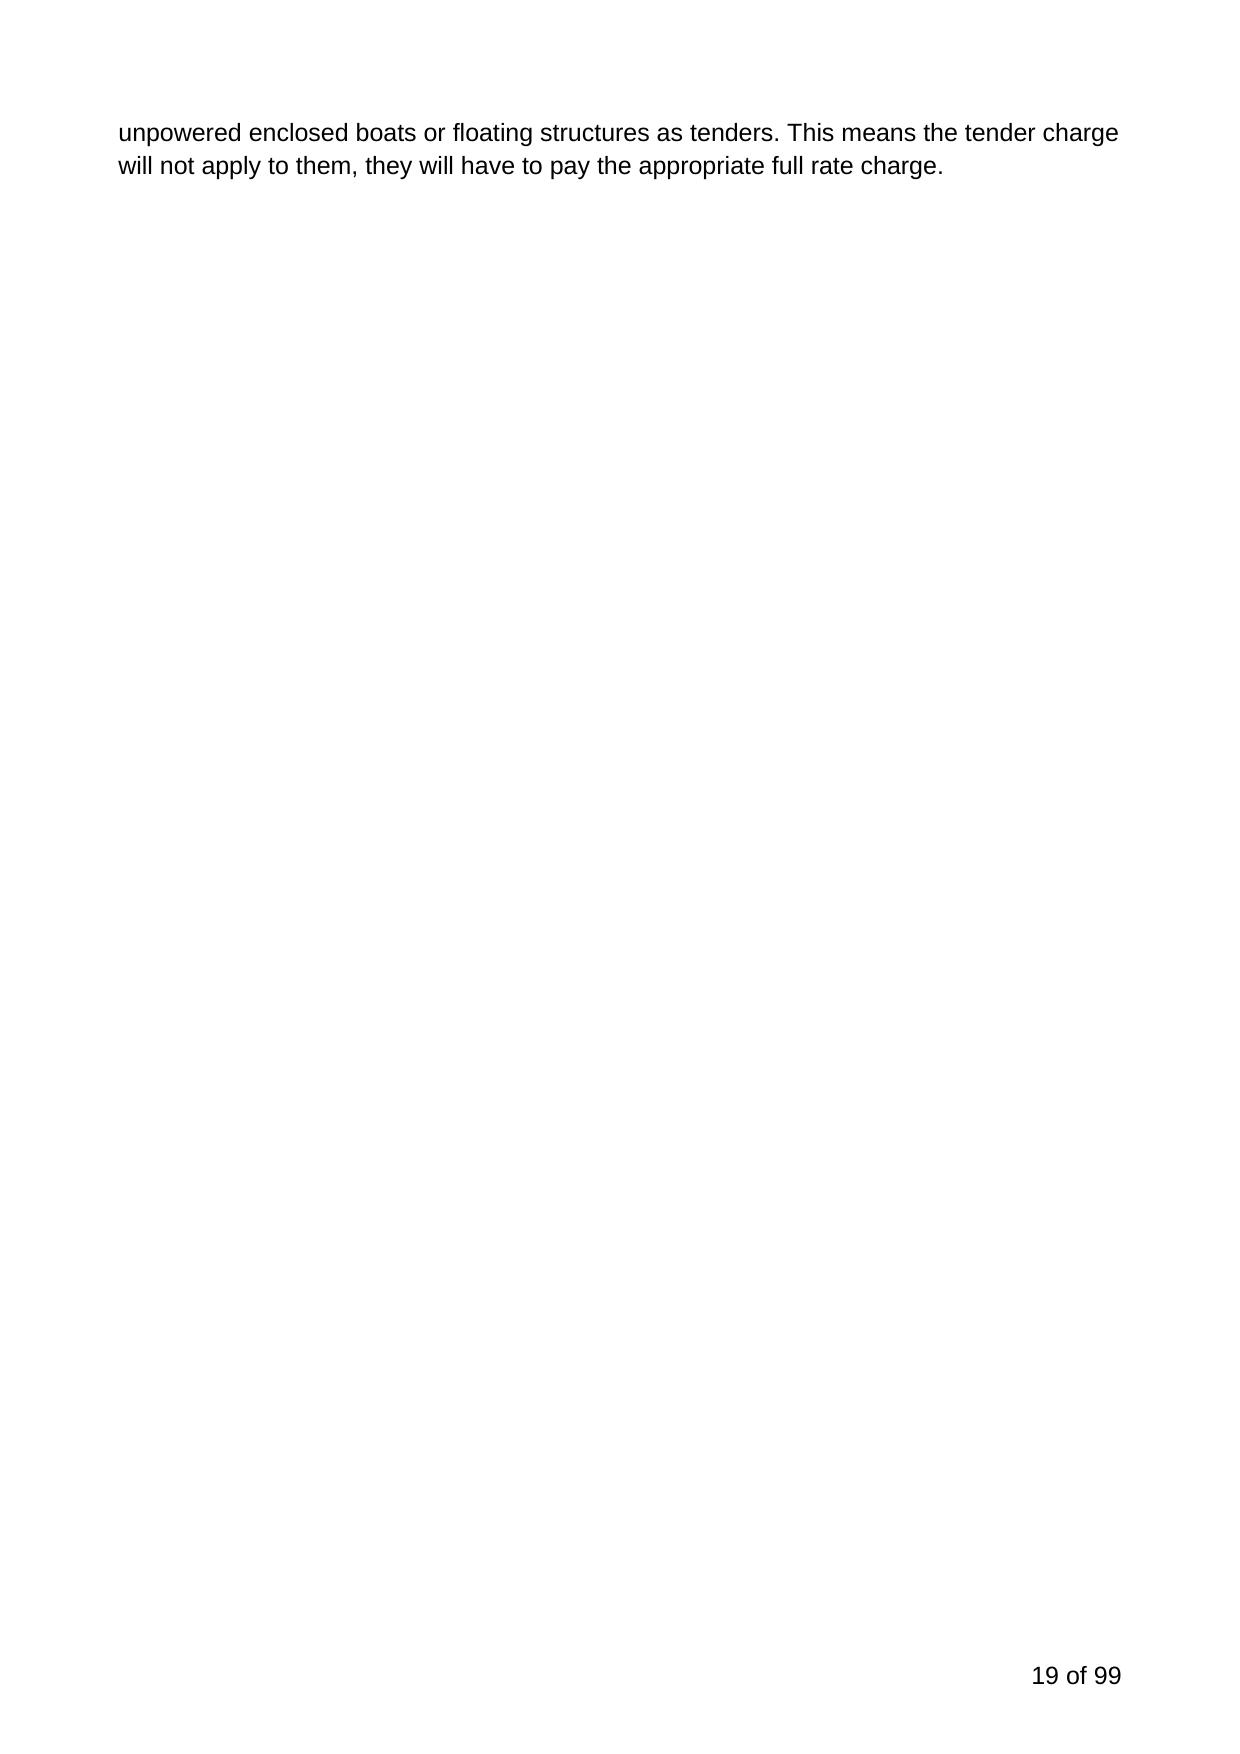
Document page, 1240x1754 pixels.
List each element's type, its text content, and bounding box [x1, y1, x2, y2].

text unpowered enclosed boats or floating structures as tenders. This means the tender charge will not apply to them, they will have to pay the appropriate full rate charge. [118, 118, 1121, 180]
